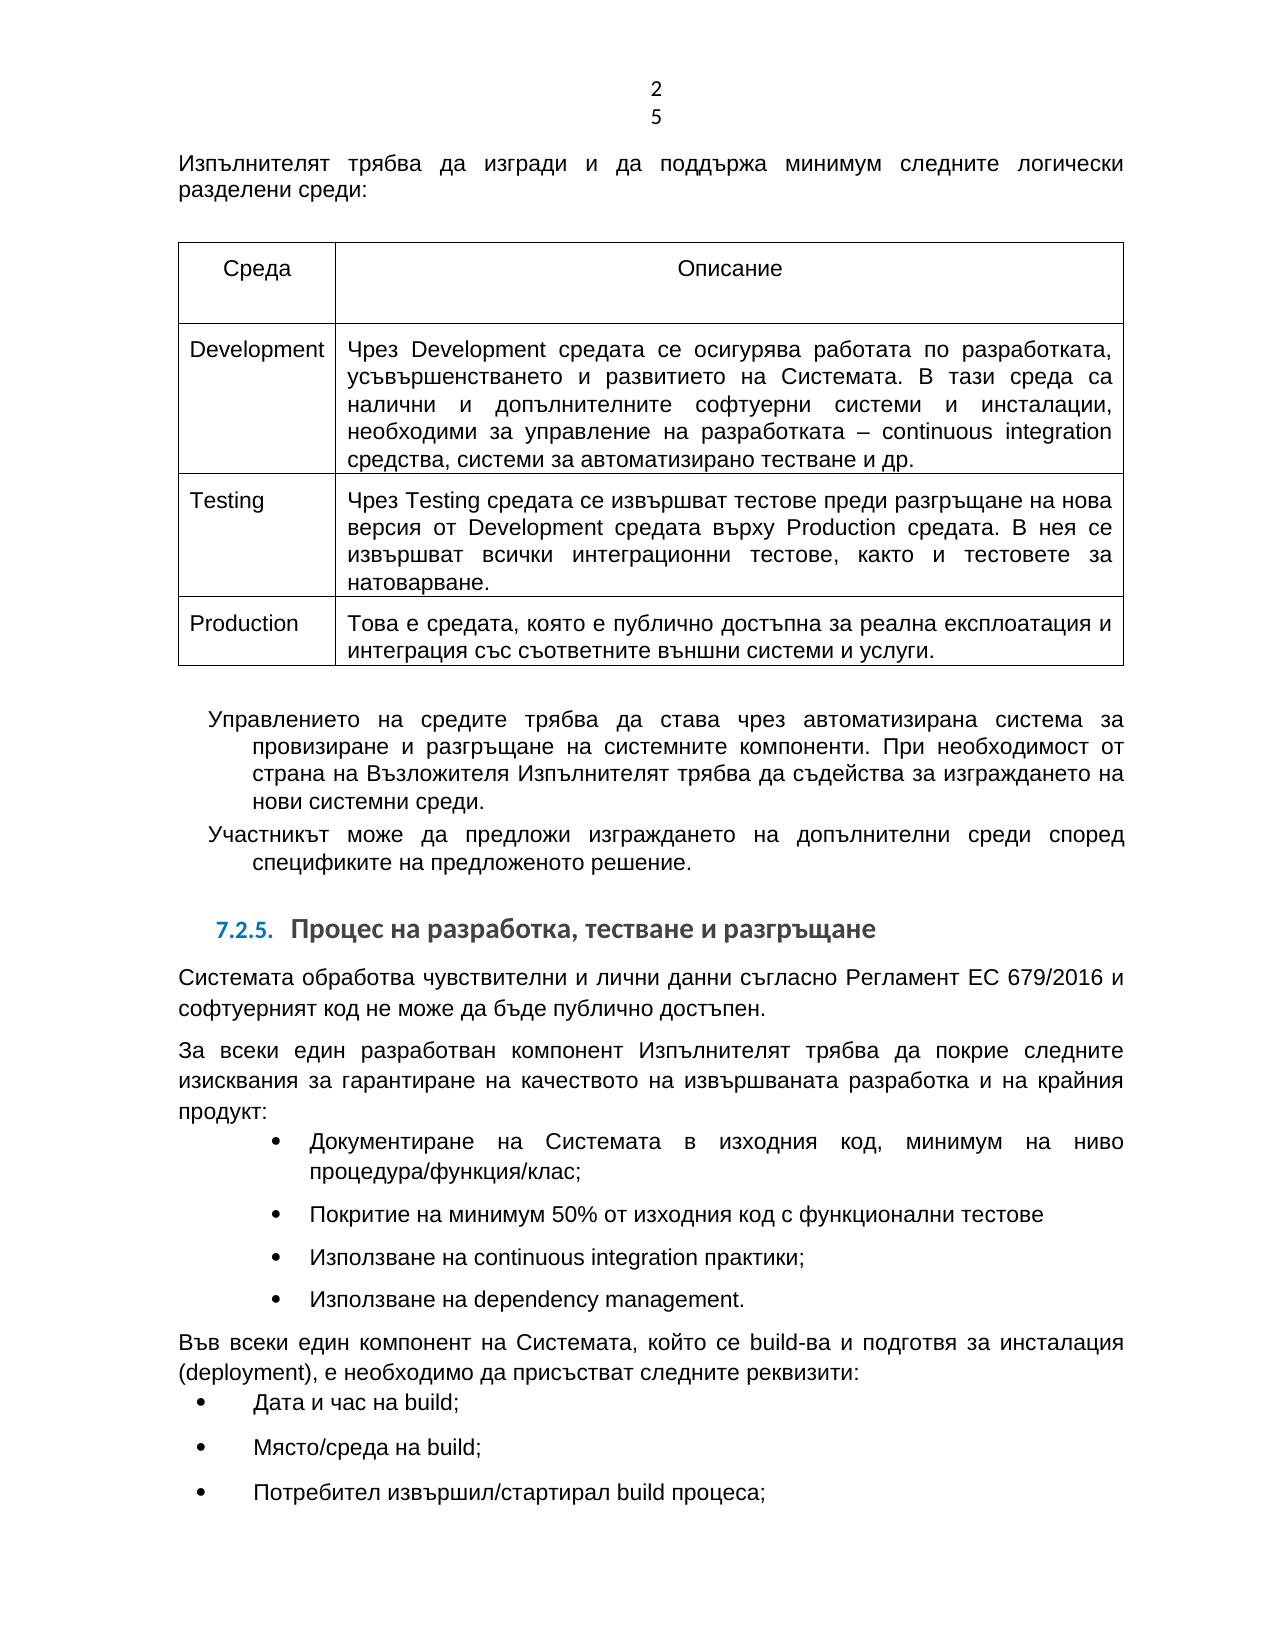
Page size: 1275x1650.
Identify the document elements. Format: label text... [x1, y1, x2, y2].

list Процес на разработка, тестване и разгръщане [216, 910, 1125, 946]
list Място/среда на build; [178, 1434, 1125, 1460]
list Участникът може да предложи изграждането на допълнителни среди според спецификите на предложеното решение. [208, 821, 1125, 875]
text Системата обработва чувствителни и лични данни съгласно Регламент ЕС 679/2016 и софтуерният код не може да бъде публично достъпен. [178, 964, 1125, 1021]
list Управлението на средите трябва да става чрез автоматизирана система за провизиране и разгръщане на системните компоненти. При необходимост от страна на Възложителя Изпълнителят трябва да съдейства за изграждането на нови системни среди. [208, 706, 1125, 814]
list Документиране на Системата в изходния код, минимум на ниво процедура/функция/клас; [272, 1128, 1125, 1184]
table_cell това е средата, която е публично достъпна за реална експлоатация и интеграция със съответните външни системи и услуги. [336, 597, 1123, 665]
table_cell чрез Testing средата се извършват тестове преди разгръщане на нова версия от Development средата върху Production средата. В нея се извършват всички интеграционни тестове, както и тестовете за натоварване. [336, 474, 1123, 596]
table_cell чрез Development средата се осигурява работата по разработката, усъвършенстването и развитието на Системата. В тази среда са налични и допълнителните софтуерни системи и инсталации, необходими за управление на разработката – continuous integration средства, системи за автоматизирано тестване и др. [336, 324, 1123, 473]
table_header Среда [179, 243, 335, 322]
text Във всеки един компонент на Системата, който се build-ва и подготвя за инсталация (deployment), е необходимо да присъстват следните реквизити: [178, 1329, 1125, 1385]
list Дата и час на build; [178, 1389, 1125, 1416]
table_cell Development [179, 324, 335, 473]
table_cell Production [179, 597, 335, 665]
list Покритие на минимум 50% от изходния код с функционални тестове [272, 1201, 1125, 1227]
list Потребител извършил/стартирал build процеса; [178, 1478, 1125, 1505]
list Използване на dependency management. [272, 1286, 1125, 1312]
text Изпълнителят трябва да изгради и да поддържа минимум следните логически разделени среди: [178, 150, 1125, 203]
table_header Описание [336, 243, 1123, 322]
text За всеки един разработван компонент Изпълнителят трябва да покрие следните изисквания за гарантиране на качеството на извършваната разработка и на крайния продукт: [178, 1037, 1125, 1124]
list Използване на continuous integration практики; [272, 1243, 1125, 1270]
table_cell Testing [179, 474, 335, 596]
